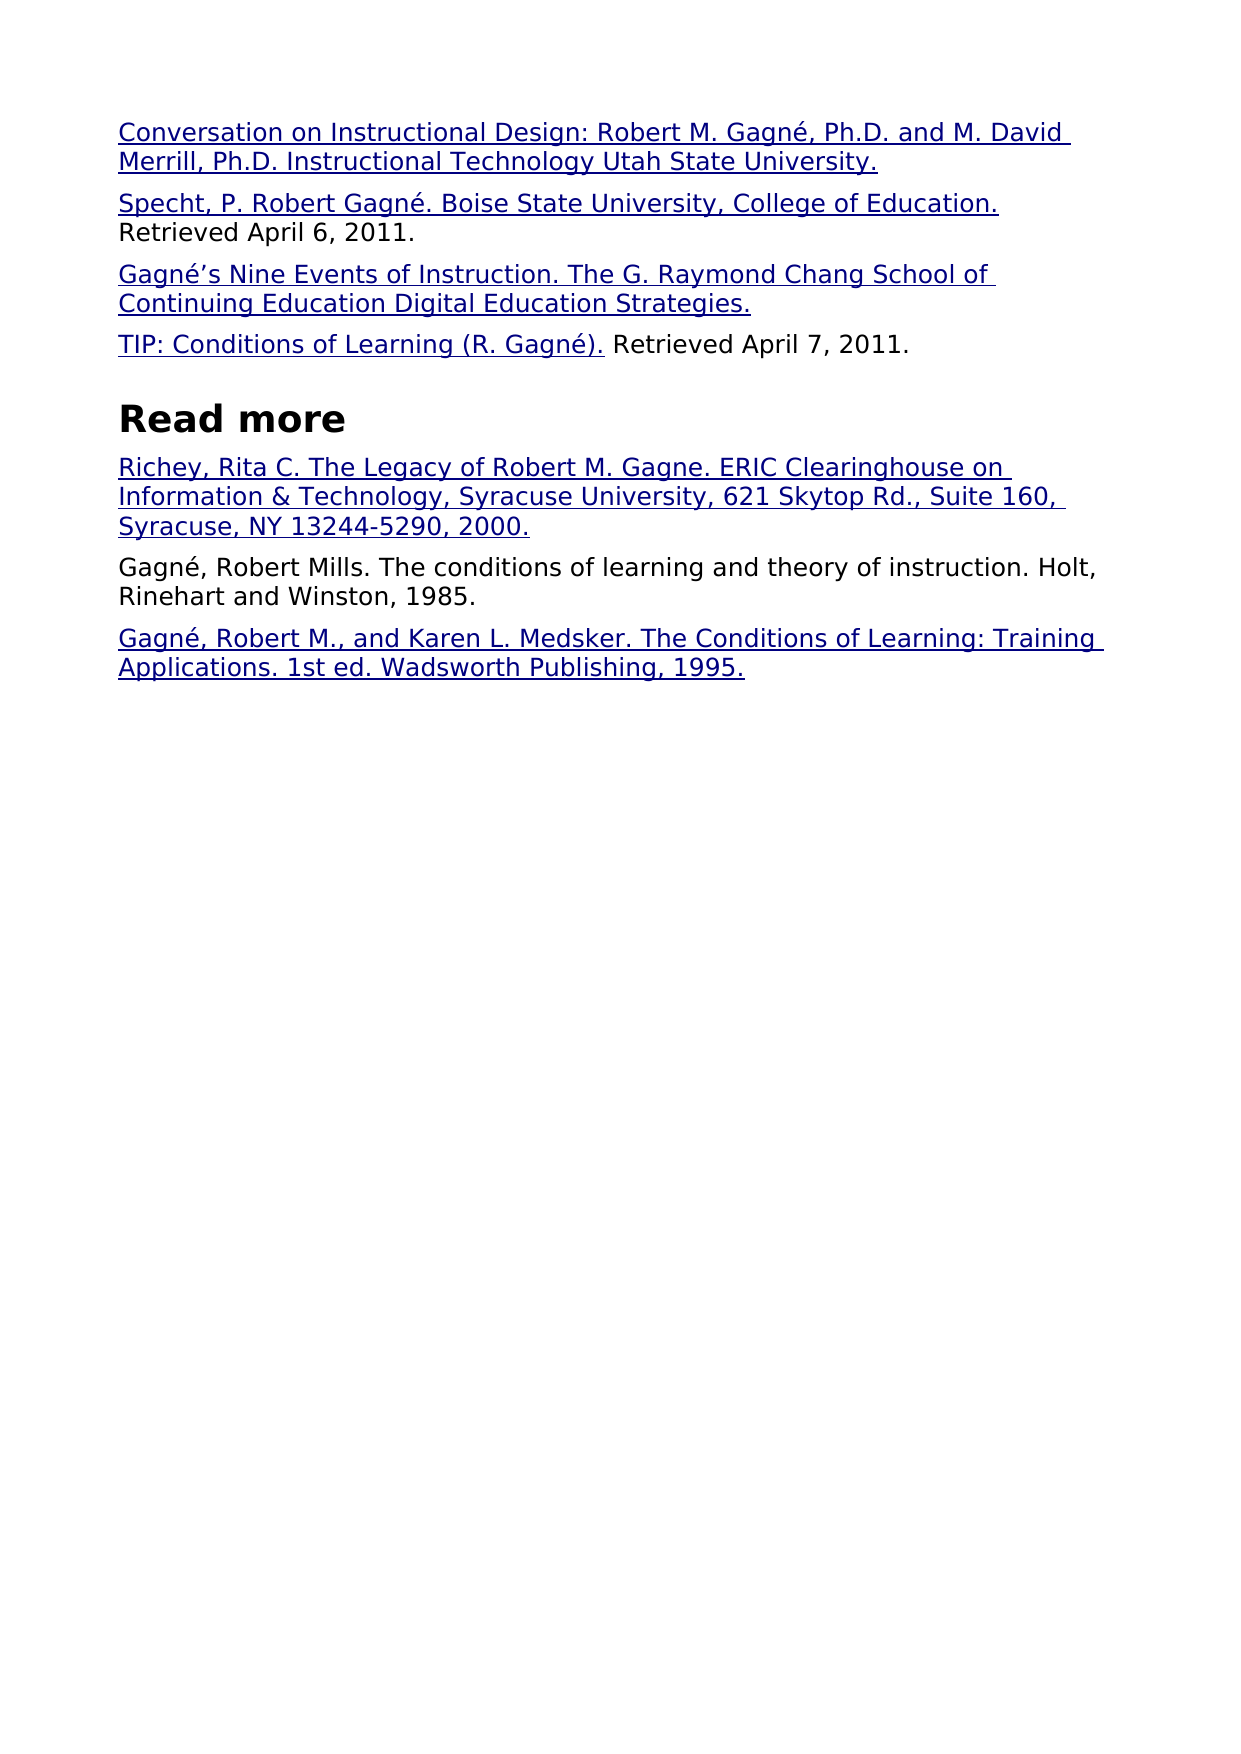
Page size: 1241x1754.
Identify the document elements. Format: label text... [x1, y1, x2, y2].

text Gagné, Robert M., and Karen L. Medsker. The Conditions of Learning: Training Applications. 1st ed. Wadsworth Publishing, 1995. [118, 624, 1122, 683]
subtitle Read more [118, 397, 1122, 441]
text Specht, P. Robert Gagné. Boise State University, College of Education. Retrieved April 6, 2011. [118, 189, 1122, 247]
text Conversation on Instructional Design: Robert M. Gagné, Ph.D. and M. David Merrill, Ph.D. Instructional Technology Utah State University. [118, 118, 1122, 176]
text Gagné, Robert Mills. The conditions of learning and theory of instruction. Holt, Rinehart and Winston, 1985. [118, 553, 1122, 612]
text Richey, Rita C. The Legacy of Robert M. Gagne. ERIC Clearinghouse on Information & Technology, Syracuse University, 621 Skytop Rd., Suite 160, Syracuse, NY 13244-5290, 2000. [118, 453, 1122, 541]
text TIP: Conditions of Learning (R. Gagné). Retrieved April 7, 2011. [118, 331, 1122, 360]
text Gagné’s Nine Events of Instruction. The G. Raymond Chang School of Continuing Education Digital Education Strategies. [118, 260, 1122, 318]
